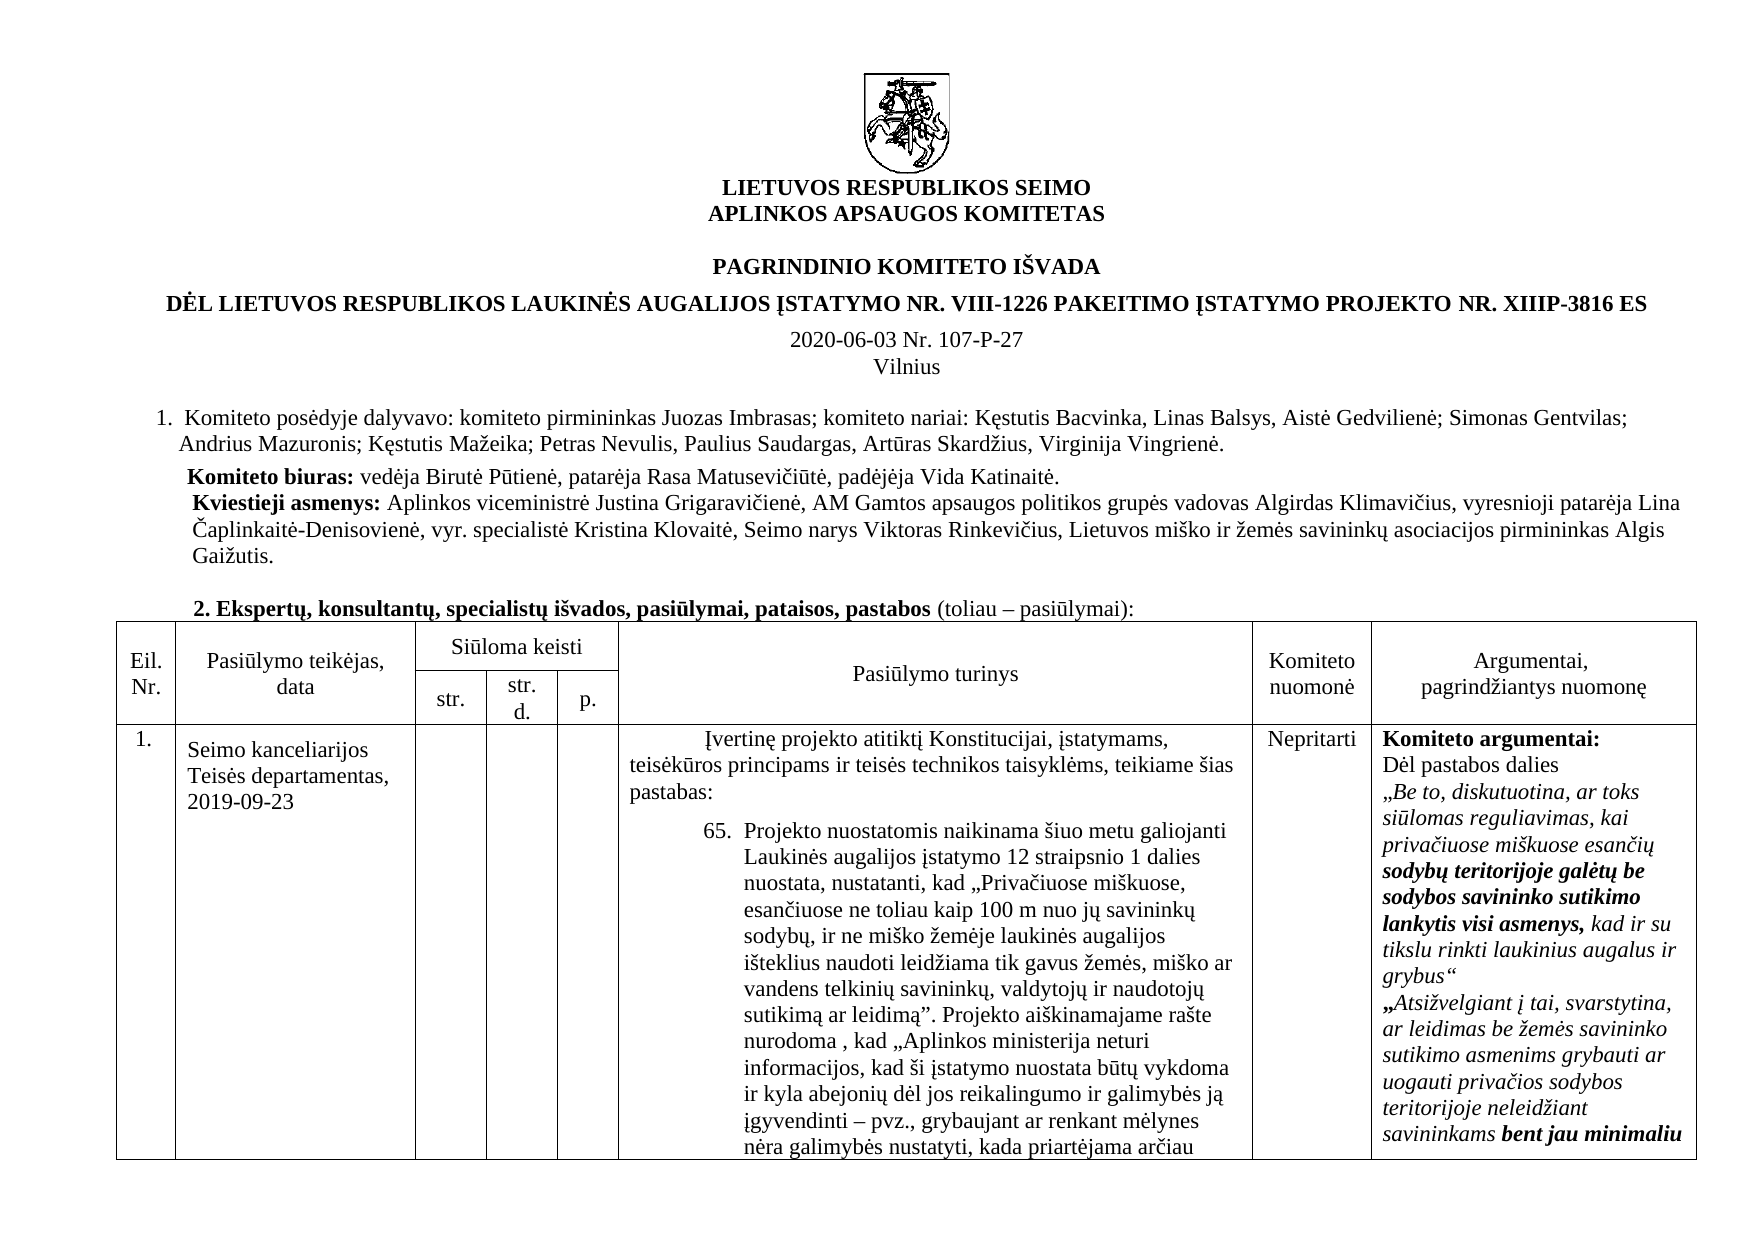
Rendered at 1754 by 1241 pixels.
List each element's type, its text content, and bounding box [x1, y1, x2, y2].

table_cell str. d. [487, 671, 557, 724]
text 2. Ekspertų, konsultantų, specialistų išvados, pasiūlymai, pataisos, pastabos (toliau – pasiūlymai): [118, 595, 1695, 621]
text Kviestieji asmenys: Aplinkos viceministrė Justina Grigaravičienė, AM Gamtos apsaugos politikos grupės vadovas Algirdas Klimavičius, vyresnioji patarėja Lina Čaplinkaitė-Denisovienė, vyr. specialistė Kristina Klovaitė, Seimo narys Viktoras Rinkevičius, Lietuvos miško ir žemės savininkų asociacijos pirmininkas Algis Gaižutis. [192, 489, 1695, 568]
text 2020-06-03 Nr. 107-P-27 [118, 326, 1695, 353]
text Aplinkos apsaugos komitetas [118, 200, 1695, 227]
table_cell [487, 725, 557, 1159]
table_header Pasiūlymo turinys [619, 622, 1252, 724]
subtitle 1. Komiteto posėdyje dalyvavo: komiteto pirmininkas Juozas Imbrasas; komiteto nariai: Kęstutis Bacvinka, Linas Balsys, Aistė Gedvilienė; Simonas Gentvilas; Andrius Mazuronis; Kęstutis Mažeika; Petras Nevulis, Paulius Saudargas, Artūras Skardžius, Virginija Vingrienė. [156, 404, 1695, 457]
text LIETUVOS RESPUBLIKOS SEIMO [118, 174, 1695, 200]
text Komiteto biuras: vedėja Birutė Pūtienė, patarėja Rasa Matusevičiūtė, padėjėja Vida Katinaitė. [118, 463, 1695, 489]
table_cell [416, 725, 486, 1159]
text PAGRINDINIO KOMITETO IŠVADA [118, 253, 1695, 279]
text Vilnius [118, 353, 1695, 379]
table_cell Nepritarti [1253, 725, 1371, 1159]
text DĖL LIETUVOS RESPUBLIKOS LAUKINĖS AUGALIJOS ĮSTATYMO NR. VIII-1226 PAKEITIMO ĮSTATYMO PROJEKTO NR. XIIIP-3816 ES [118, 290, 1695, 316]
table_header Argumentai, pagrindžiantys nuomonę [1372, 622, 1696, 724]
table_cell 1. [117, 725, 175, 1159]
table_header Siūloma keisti [416, 622, 618, 670]
table_cell Komiteto argumentai: Dėl pastabos dalies „Be to, diskutuotina, ar toks siūlomas reguliavimas, kai privačiuose miškuose esančių sodybų teritorijoje galėtų be sodybos savininko sutikimo lankytis visi asmenys, kad ir su tikslu rinkti laukinius augalus ir grybus“ „Atsižvelgiant į tai, svarstytina, ar leidimas be žemės savininko sutikimo asmenims grybauti ar uogauti privačios sodybos teritorijoje neleidžiant savininkams bent jau minimaliu [1372, 725, 1696, 1159]
table_cell [558, 725, 618, 1159]
table_header Komiteto nuomonė [1253, 622, 1371, 724]
table_cell p. [558, 671, 618, 724]
table_cell Seimo kanceliarijos Teisės departamentas, 2019-09-23 [176, 725, 415, 1159]
table_header Eil. Nr. [117, 622, 175, 724]
table_cell str. [416, 671, 486, 724]
table_header Pasiūlymo teikėjas, data [176, 622, 415, 724]
table_cell Įvertinę projekto atitiktį Konstitucijai, įstatymams, teisėkūros principams ir teisės technikos taisyklėms, teikiame šias pastabas: Projekto nuostatomis naikinama šiuo metu galiojanti Laukinės augalijos įstatymo 12 straipsnio 1 dalies nuostata, nustatanti, kad „Privačiuose miškuose, esančiuose ne toliau kaip 100 m nuo jų savininkų sodybų, ir ne miško žemėje laukinės augalijos išteklius naudoti leidžiama tik gavus žemės, miško ar vandens telkinių savininkų, valdytojų ir naudotojų sutikimą ar leidimą”. Projekto aiškinamajame rašte nurodoma , kad „Aplinkos ministerija neturi informacijos, kad ši įstatymo nuostata būtų vykdoma ir kyla abejonių dėl jos reikalingumo ir galimybės ją įgyvendinti – pvz., grybaujant ar renkant mėlynes nėra galimybės nustatyti, kada priartėjama arčiau [619, 725, 1252, 1159]
